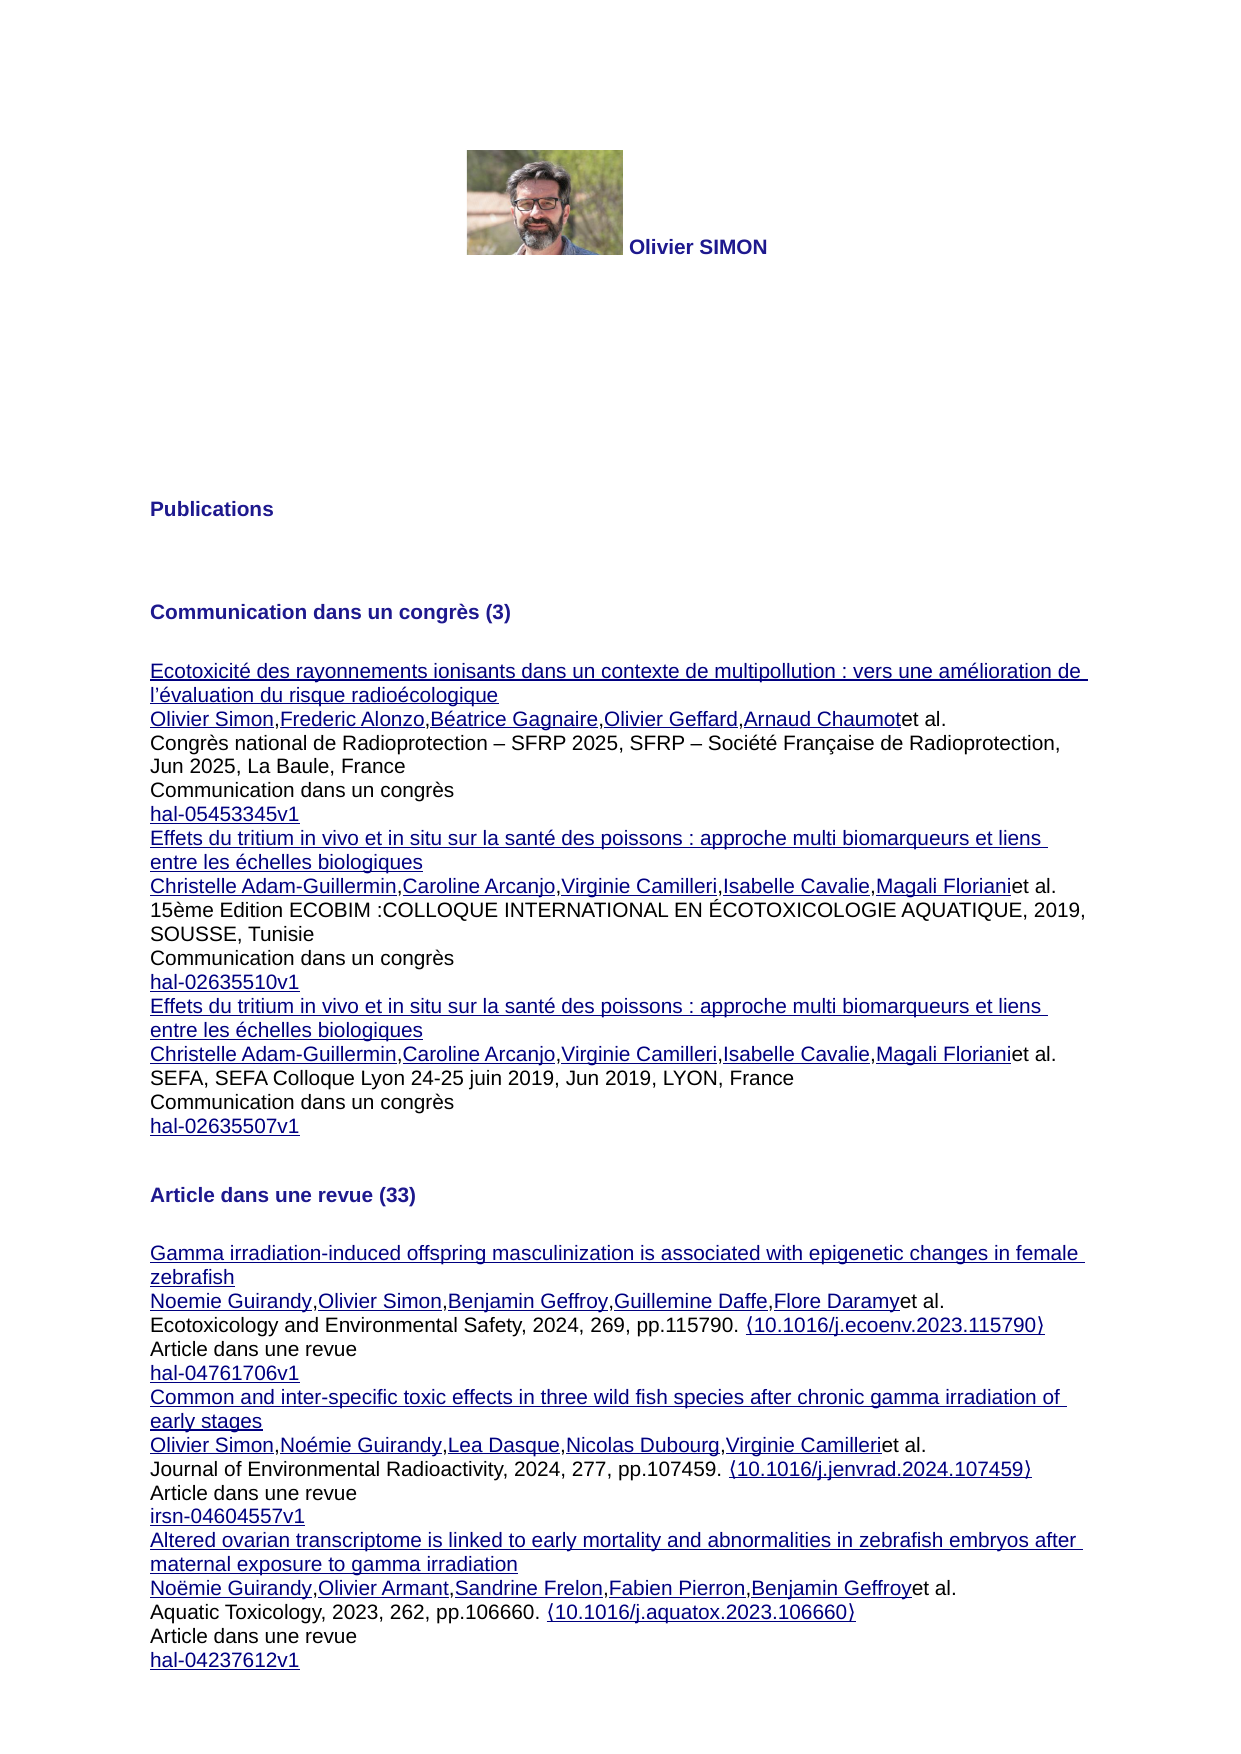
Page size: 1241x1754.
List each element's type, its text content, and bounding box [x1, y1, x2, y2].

subtitle Publications [150, 497, 1090, 521]
picture [466, 150, 623, 255]
table_cell Common and inter-specific toxic effects in three wild fish species after chronic gamma irradiation of early stages Olivier Simon,Noémie Guirandy,Lea Dasque,Nicolas Dubourg,Virginie Camilleriet al. Journal of Environmental Radioactivity, 2024, 277, pp.107459. ⟨10.1016/j.jenvrad.2024.107459⟩ Article dans une revue irsn-04604557v1 [150, 1385, 1090, 1528]
table_cell Effets du tritium in vivo et in situ sur la santé des poissons : approche multi biomarqueurs et liens entre les échelles biologiques Christelle Adam-Guillermin,Caroline Arcanjo,Virginie Camilleri,Isabelle Cavalie,Magali Florianiet al. 15ème Edition ECOBIM :COLLOQUE INTERNATIONAL EN ÉCOTOXICOLOGIE AQUATIQUE, 2019, SOUSSE, Tunisie Communication dans un congrès hal-02635510v1 [150, 826, 1090, 994]
subtitle Article dans une revue (33) [150, 1182, 1090, 1206]
table_cell Altered ovarian transcriptome is linked to early mortality and abnormalities in zebrafish embryos after maternal exposure to gamma irradiation Noëmie Guirandy,Olivier Armant,Sandrine Frelon,Fabien Pierron,Benjamin Geffroyet al. Aquatic Toxicology, 2023, 262, pp.106660. ⟨10.1016/j.aquatox.2023.106660⟩ Article dans une revue hal-04237612v1 [150, 1528, 1090, 1672]
table_cell Effets du tritium in vivo et in situ sur la santé des poissons : approche multi biomarqueurs et liens entre les échelles biologiques Christelle Adam-Guillermin,Caroline Arcanjo,Virginie Camilleri,Isabelle Cavalie,Magali Florianiet al. SEFA, SEFA Colloque Lyon 24-25 juin 2019, Jun 2019, LYON, France Communication dans un congrès hal-02635507v1 [150, 994, 1090, 1138]
table_header Gamma irradiation-induced offspring masculinization is associated with epigenetic changes in female zebrafish Noemie Guirandy,Olivier Simon,Benjamin Geffroy,Guillemine Daffe,Flore Daramyet al. Ecotoxicology and Environmental Safety, 2024, 269, pp.115790. ⟨10.1016/j.ecoenv.2023.115790⟩ Article dans une revue hal-04761706v1 [150, 1241, 1090, 1384]
subtitle Communication dans un congrès (3) [150, 600, 1090, 624]
subtitle Olivier SIMON [150, 150, 1090, 258]
table_header Ecotoxicité des rayonnements ionisants dans un contexte de multipollution : vers une amélioration de l’évaluation du risque radioécologique Olivier Simon,Frederic Alonzo,Béatrice Gagnaire,Olivier Geffard,Arnaud Chaumotet al. Congrès national de Radioprotection – SFRP 2025, SFRP – Société Française de Radioprotection, Jun 2025, La Baule, France Communication dans un congrès hal-05453345v1 [150, 659, 1090, 826]
